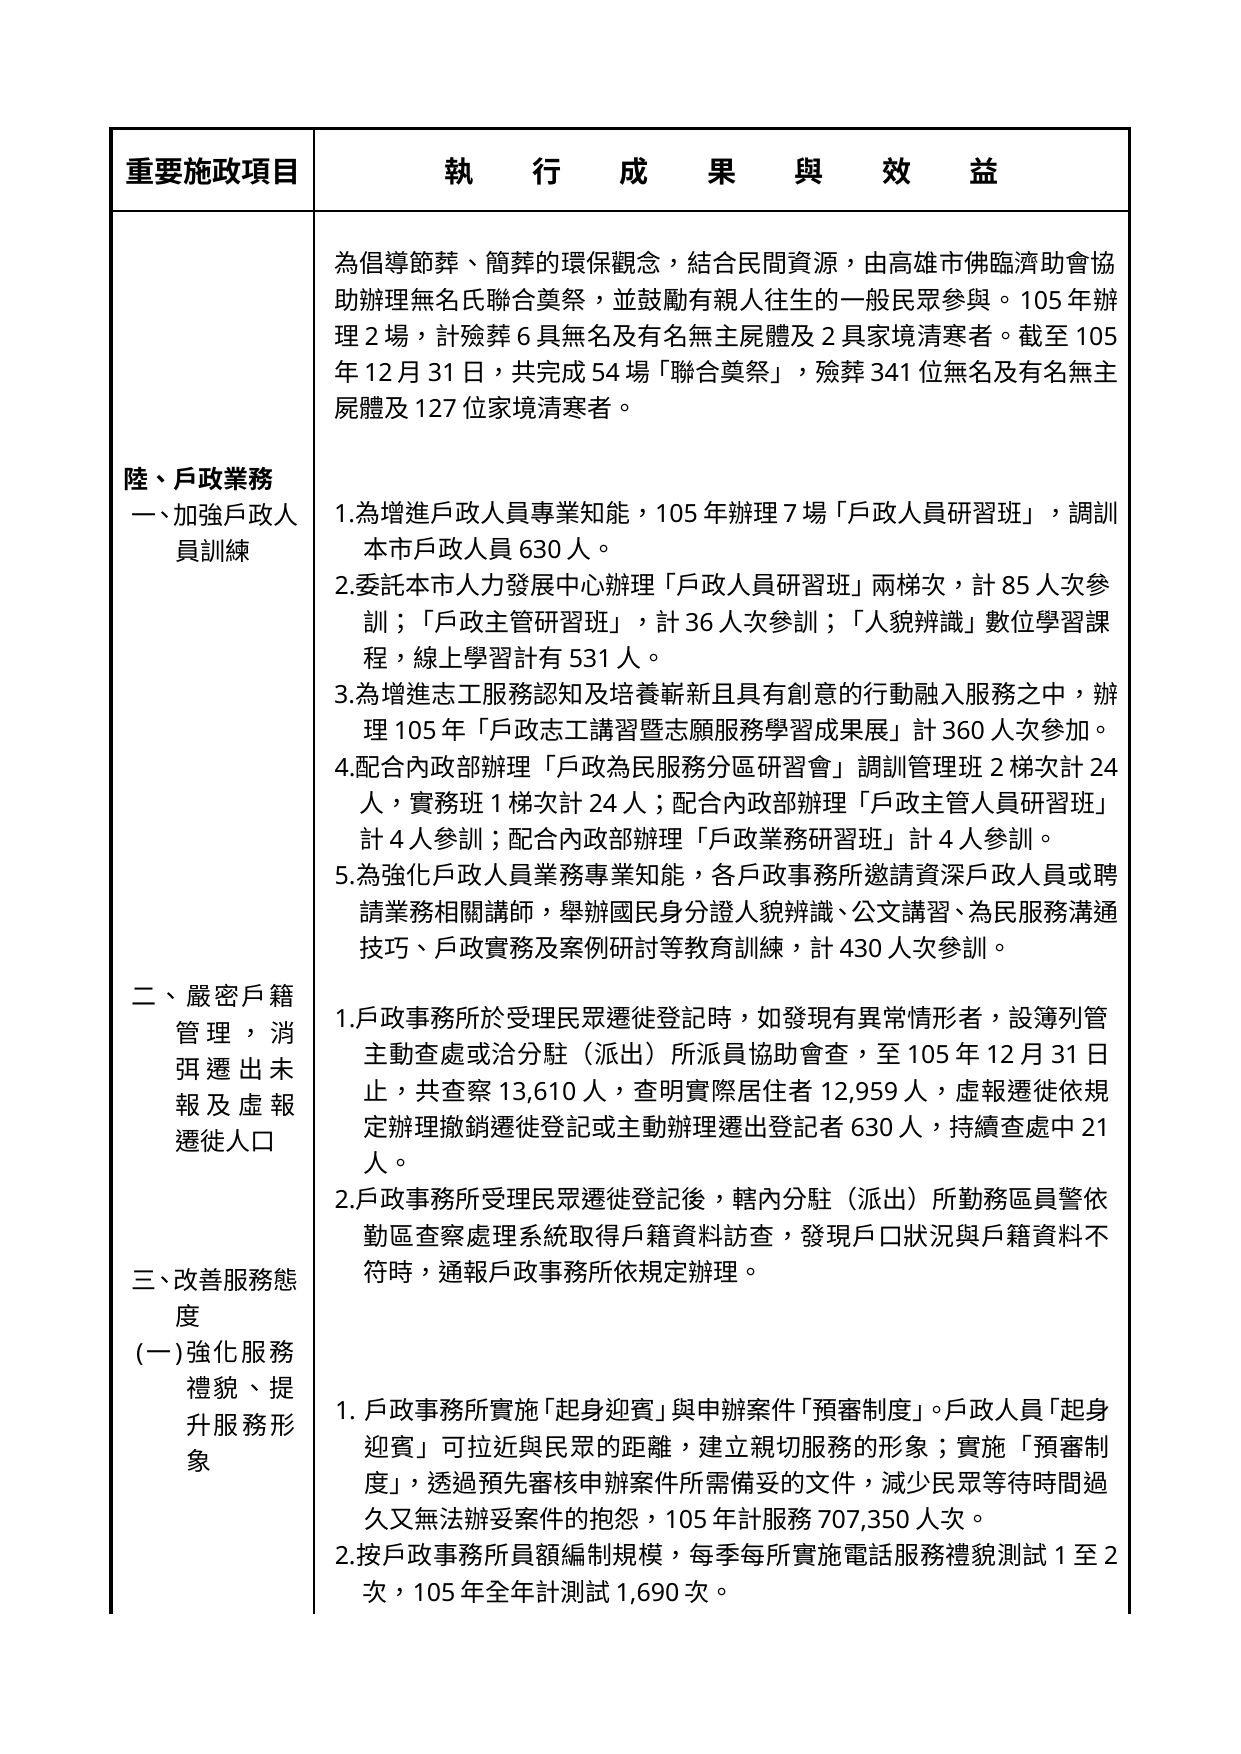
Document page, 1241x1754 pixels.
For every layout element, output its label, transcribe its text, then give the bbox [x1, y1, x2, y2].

table_cell 陸、戶政業務 一、加強戶政人員訓練 二、嚴密戶籍管理，消弭遷出未報及虛報遷徙人口 三、改善服務態度 (一)強化服務禮貌、提升服務形象 [113, 459, 313, 1614]
table_header 執 行 成 果 與 效 益 [315, 130, 1128, 210]
table_header 重要施政項目 [113, 130, 313, 210]
table_cell 1.為增進戶政人員專業知能，105年辦理7場「戶政人員研習班」，調訓本市戶政人員630人。 2.委託本市人力發展中心辦理「戶政人員研習班」兩梯次，計85人次參訓；「戶政主管研習班」，計36人次參訓；「人貌辨識」數位學習課程，線上學習計有531人。 3.為增進志工服務認知及培養嶄新且具有創意的行動融入服務之中，辦理105年「戶政志工講習暨志願服務學習成果展」計360人次參加。 4.配合內政部辦理「戶政為民服務分區研習會」調訓管理班2梯次計24人，實務班1梯次計24人；配合內政部辦理「戶政主管人員研習班」計4人參訓；配合內政部辦理「戶政業務研習班」計4人參訓。 5.為強化戶政人員業務專業知能，各戶政事務所邀請資深戶政人員或聘請業務相關講師，舉辦國民身分證人貌辨識、公文講習、為民服務溝通技巧、戶政實務及案例研討等教育訓練，計430人次參訓。 1.戶政事務所於受理民眾遷徙登記時，如發現有異常情形者，設簿列管主動查處或洽分駐（派出）所派員協助會查，至105年12月31日止，共查察13,610人，查明實際居住者12,959人，虛報遷徙依規定辦理撤銷遷徙登記或主動辦理遷出登記者630人，持續查處中21人。 2.戶政事務所受理民眾遷徙登記後，轄內分駐（派出）所勤務區員警依勤區查察處理系統取得戶籍資料訪查，發現戶口狀況與戶籍資料不符時，通報戶政事務所依規定辦理。 戶政事務所實施「起身迎賓」與申辦案件「預審制度」。戶政人員「起身迎賓」可拉近與民眾的距離，建立親切服務的形象；實施「預審制度」，透過預先審核申辦案件所需備妥的文件，減少民眾等待時間過久又無法辦妥案件的抱怨，105年計服務707,350人次。 2.按戶政事務所員額編制規模，每季每所實施電話服務禮貌測試1至2次，105年全年計測試1,690次。 [315, 459, 1128, 1614]
table_cell 為倡導節葬、簡葬的環保觀念，結合民間資源，由高雄市佛臨濟助會協助辦理無名氏聯合奠祭，並鼓勵有親人往生的一般民眾參與。105年辦理2場，計殮葬6具無名及有名無主屍體及2具家境清寒者。截至105年12月31日，共完成54場「聯合奠祭」，殮葬341位無名及有名無主屍體及127位家境清寒者。 [315, 212, 1128, 459]
table_cell [113, 212, 313, 459]
